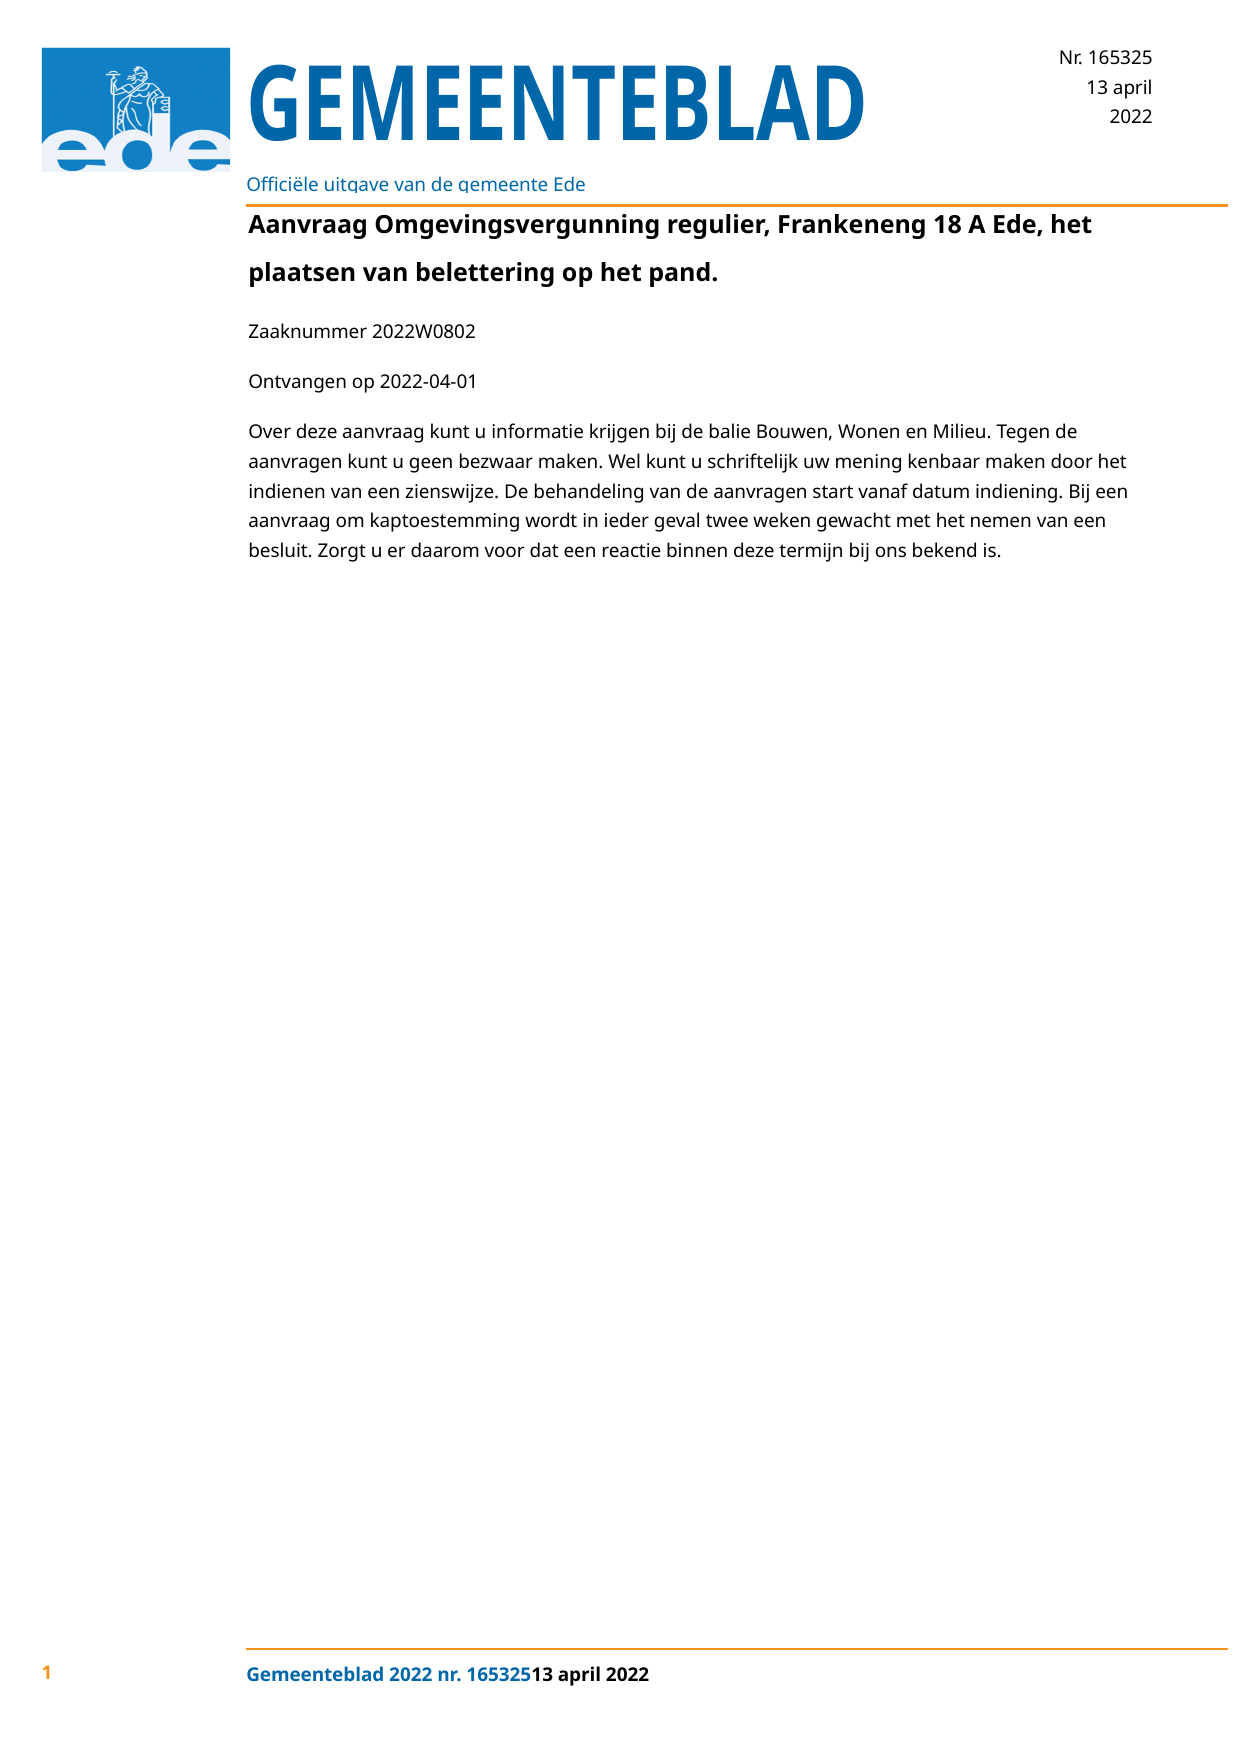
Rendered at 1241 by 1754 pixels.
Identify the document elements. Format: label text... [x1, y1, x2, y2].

text Aanvraag Omgevingsvergunning regulier, Frankeneng 18 A Ede, het plaatsen van belettering op het pand. [248, 207, 1152, 288]
text Zaaknummer 2022W0802 [248, 318, 1152, 344]
picture [41, 47, 231, 172]
text Ontvangen op 2022-04-01 [248, 368, 1152, 394]
text Over deze aanvraag kunt u informatie krijgen bij de balie Bouwen, Wonen en Milieu. Tegen de aanvragen kunt u geen bezwaar maken. Wel kunt u schriftelijk uw mening kenbaar maken door het indienen van een zienswijze. De behandeling van de aanvragen start vanaf datum indiening. Bij een aanvraag om kaptoestemming wordt in ieder geval twee weken gewacht met het nemen van een besluit. Zorgt u er daarom voor dat een reactie binnen deze termijn bij ons bekend is. [248, 419, 1152, 563]
